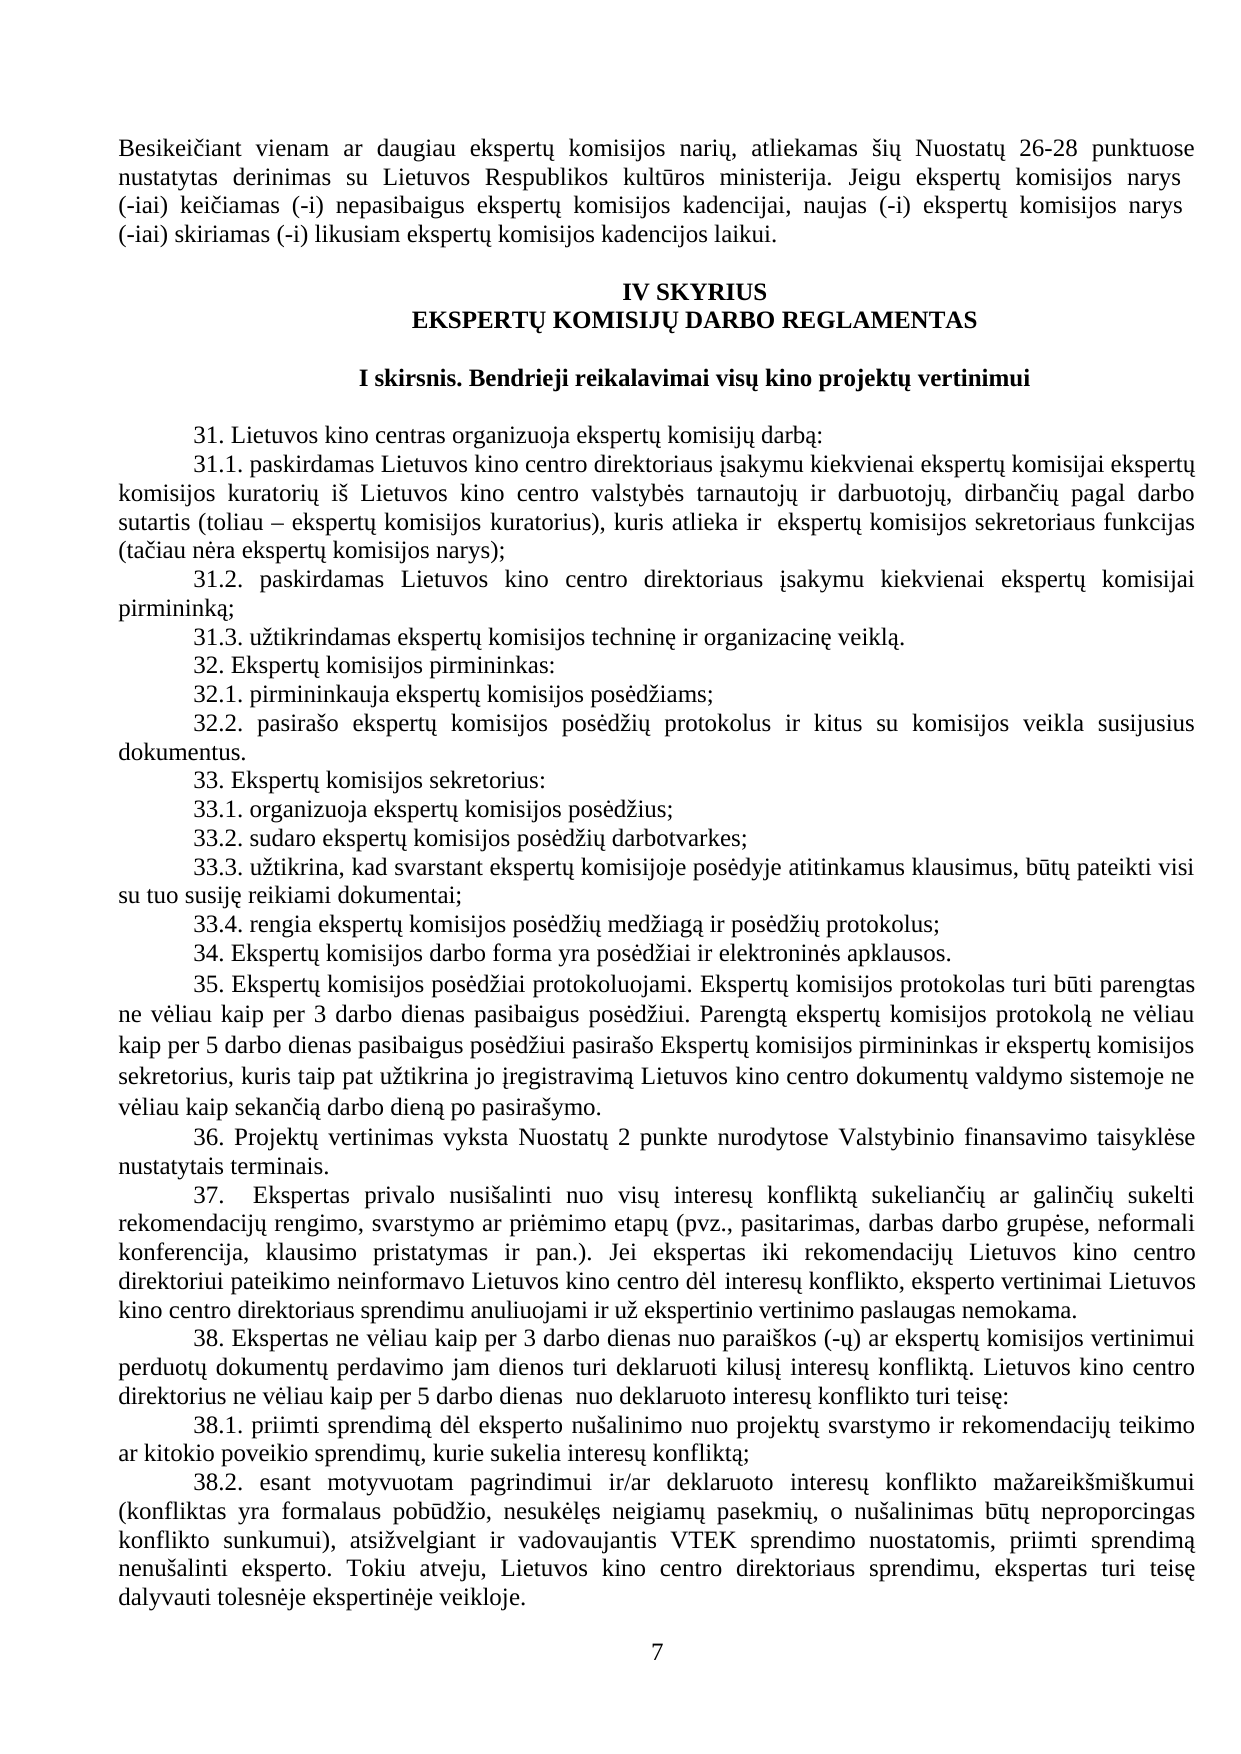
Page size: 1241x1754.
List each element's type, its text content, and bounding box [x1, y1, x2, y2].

text 34. Ekspertų komisijos darbo forma yra posėdžiai ir elektroninės apklausos. [118, 938, 1196, 967]
text 33.4. rengia ekspertų komisijos posėdžių medžiagą ir posėdžių protokolus; [118, 909, 1196, 938]
text 32. Ekspertų komisijos pirmininkas: [118, 650, 1196, 679]
text 38.1. priimti sprendimą dėl eksperto nušalinimo nuo projektų svarstymo ir rekomendacijų teikimo ar kitokio poveikio sprendimų, kurie sukelia interesų konfliktą; [118, 1410, 1196, 1467]
text Besikeičiant vienam ar daugiau ekspertų komisijos narių, atliekamas šių Nuostatų 26-28 punktuose nustatytas derinimas su Lietuvos Respublikos kultūros ministerija. Jeigu ekspertų komisijos narys (-iai) keičiamas (-i) nepasibaigus ekspertų komisijos kadencijai, naujas (-i) ekspertų komisijos narys (-iai) skiriamas (-i) likusiam ekspertų komisijos kadencijos laikui. [118, 133, 1196, 248]
text EKSPERTŲ KOMISIJŲ DARBO REGLAMENTAS [118, 305, 1196, 334]
text 33.3. užtikrina, kad svarstant ekspertų komisijoje posėdyje atitinkamus klausimus, būtų pateikti visi su tuo susiję reikiami dokumentai; [118, 852, 1196, 909]
text 31.3. užtikrindamas ekspertų komisijos techninę ir organizacinę veiklą. [118, 622, 1196, 650]
text 31. Lietuvos kino centras organizuoja ekspertų komisijų darbą: [118, 420, 1196, 449]
text IV SKYRIUS [118, 277, 1196, 305]
text 37. Ekspertas privalo nusišalinti nuo visų interesų konfliktą sukeliančių ar galinčių sukelti rekomendacijų rengimo, svarstymo ar priėmimo etapų (pvz., pasitarimas, darbas darbo grupėse, neformali konferencija, klausimo pristatymas ir pan.). Jei ekspertas iki rekomendacijų Lietuvos kino centro direktoriui pateikimo neinformavo Lietuvos kino centro dėl interesų konflikto, eksperto vertinimai Lietuvos kino centro direktoriaus sprendimu anuliuojami ir už ekspertinio vertinimo paslaugas nemokama. [118, 1180, 1196, 1323]
text 32.2. pasirašo ekspertų komisijos posėdžių protokolus ir kitus su komisijos veikla susijusius dokumentus. [118, 708, 1196, 765]
text 33. Ekspertų komisijos sekretorius: [118, 765, 1196, 794]
text 33.1. organizuoja ekspertų komisijos posėdžius; [118, 794, 1196, 823]
text 32.1. pirmininkauja ekspertų komisijos posėdžiams; [118, 679, 1196, 708]
text I skirsnis. Bendrieji reikalavimai visų kino projektų vertinimui [118, 363, 1196, 392]
text 35. Ekspertų komisijos posėdžiai protokoluojami. Ekspertų komisijos protokolas turi būti parengtas ne vėliau kaip per 3 darbo dienas pasibaigus posėdžiui. Parengtą ekspertų komisijos protokolą ne vėliau kaip per 5 darbo dienas pasibaigus posėdžiui pasirašo Ekspertų komisijos pirmininkas ir ekspertų komisijos sekretorius, kuris taip pat užtikrina jo įregistravimą Lietuvos kino centro dokumentų valdymo sistemoje ne vėliau kaip sekančią darbo dieną po pasirašymo. [118, 969, 1196, 1120]
text 33.2. sudaro ekspertų komisijos posėdžių darbotvarkes; [118, 823, 1196, 852]
text 38.2. esant motyvuotam pagrindimui ir/ar deklaruoto interesų konflikto mažareikšmiškumui (konfliktas yra formalaus pobūdžio, nesukėlęs neigiamų pasekmių, o nušalinimas būtų neproporcingas konflikto sunkumui), atsižvelgiant ir vadovaujantis VTEK sprendimo nuostatomis, priimti sprendimą nenušalinti eksperto. Tokiu atveju, Lietuvos kino centro direktoriaus sprendimu, ekspertas turi teisę dalyvauti tolesnėje ekspertinėje veikloje. [118, 1467, 1196, 1611]
text 36. Projektų vertinimas vyksta Nuostatų 2 punkte nurodytose Valstybinio finansavimo taisyklėse nustatytais terminais. [118, 1122, 1196, 1180]
text 31.2. paskirdamas Lietuvos kino centro direktoriaus įsakymu kiekvienai ekspertų komisijai pirmininką; [118, 564, 1196, 622]
text 38. Ekspertas ne vėliau kaip per 3 darbo dienas nuo paraiškos (-ų) ar ekspertų komisijos vertinimui perduotų dokumentų perdavimo jam dienos turi deklaruoti kilusį interesų konfliktą. Lietuvos kino centro direktorius ne vėliau kaip per 5 darbo dienas nuo deklaruoto interesų konflikto turi teisę: [118, 1323, 1196, 1410]
text 31.1. paskirdamas Lietuvos kino centro direktoriaus įsakymu kiekvienai ekspertų komisijai ekspertų komisijos kuratorių iš Lietuvos kino centro valstybės tarnautojų ir darbuotojų, dirbančių pagal darbo sutartis (toliau – ekspertų komisijos kuratorius), kuris atlieka ir ekspertų komisijos sekretoriaus funkcijas (tačiau nėra ekspertų komisijos narys); [118, 449, 1196, 564]
